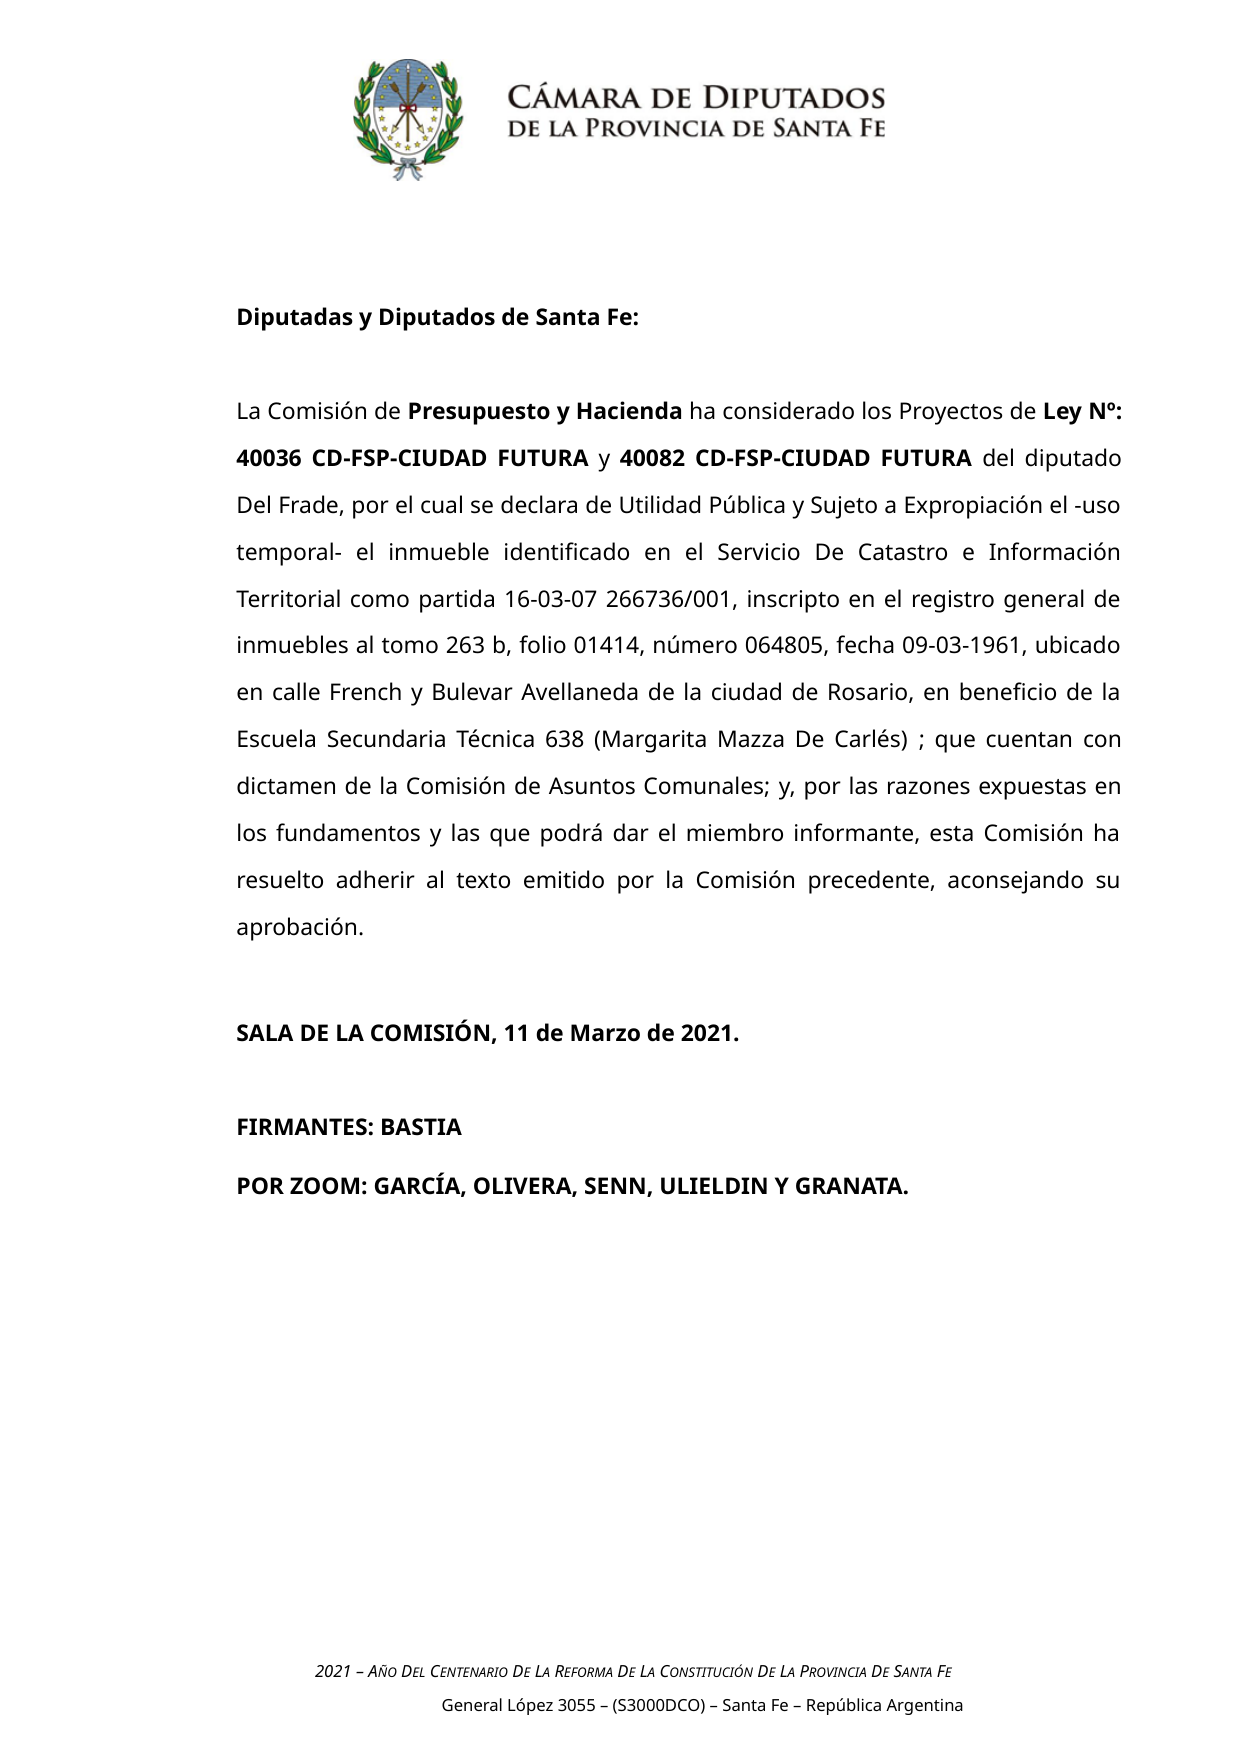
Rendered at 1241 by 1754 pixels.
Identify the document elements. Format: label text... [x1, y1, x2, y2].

text SALA DE LA COMISIÓN, 11 de Marzo de 2021. [236, 1017, 1122, 1048]
text Diputadas y Diputados de Santa Fe: [236, 301, 1122, 332]
text POR ZOOM: GARCÍA, OLIVERA, SENN, ULIELDIN Y GRANATA. [236, 1170, 1122, 1201]
text FIRMANTES: BASTIA [236, 1111, 1122, 1142]
text La Comisión de Presupuesto y Hacienda ha considerado los Proyectos de Ley Nº: 40036 CD-FSP-CIUDAD FUTURA y 40082 CD-FSP-CIUDAD FUTURA del diputado Del Frade, por el cual se declara de Utilidad Pública y Sujeto a Expropiación el -uso temporal- el inmueble identificado en el Servicio De Catastro e Información Territorial como partida 16-03-07 266736/001, inscripto en el registro general de inmuebles al tomo 263 b, folio 01414, número 064805, fecha 09-03-1961, ubicado en calle French y Bulevar Avellaneda de la ciudad de Rosario, en beneficio de la Escuela Secundaria Técnica 638 (Margarita Mazza De Carlés) ; que cuentan con dictamen de la Comisión de Asuntos Comunales; y, por las razones expuestas en los fundamentos y las que podrá dar el miembro informante, esta Comisión ha resuelto adherir al texto emitido por la Comisión precedente, aconsejando su aprobación. [236, 395, 1122, 942]
